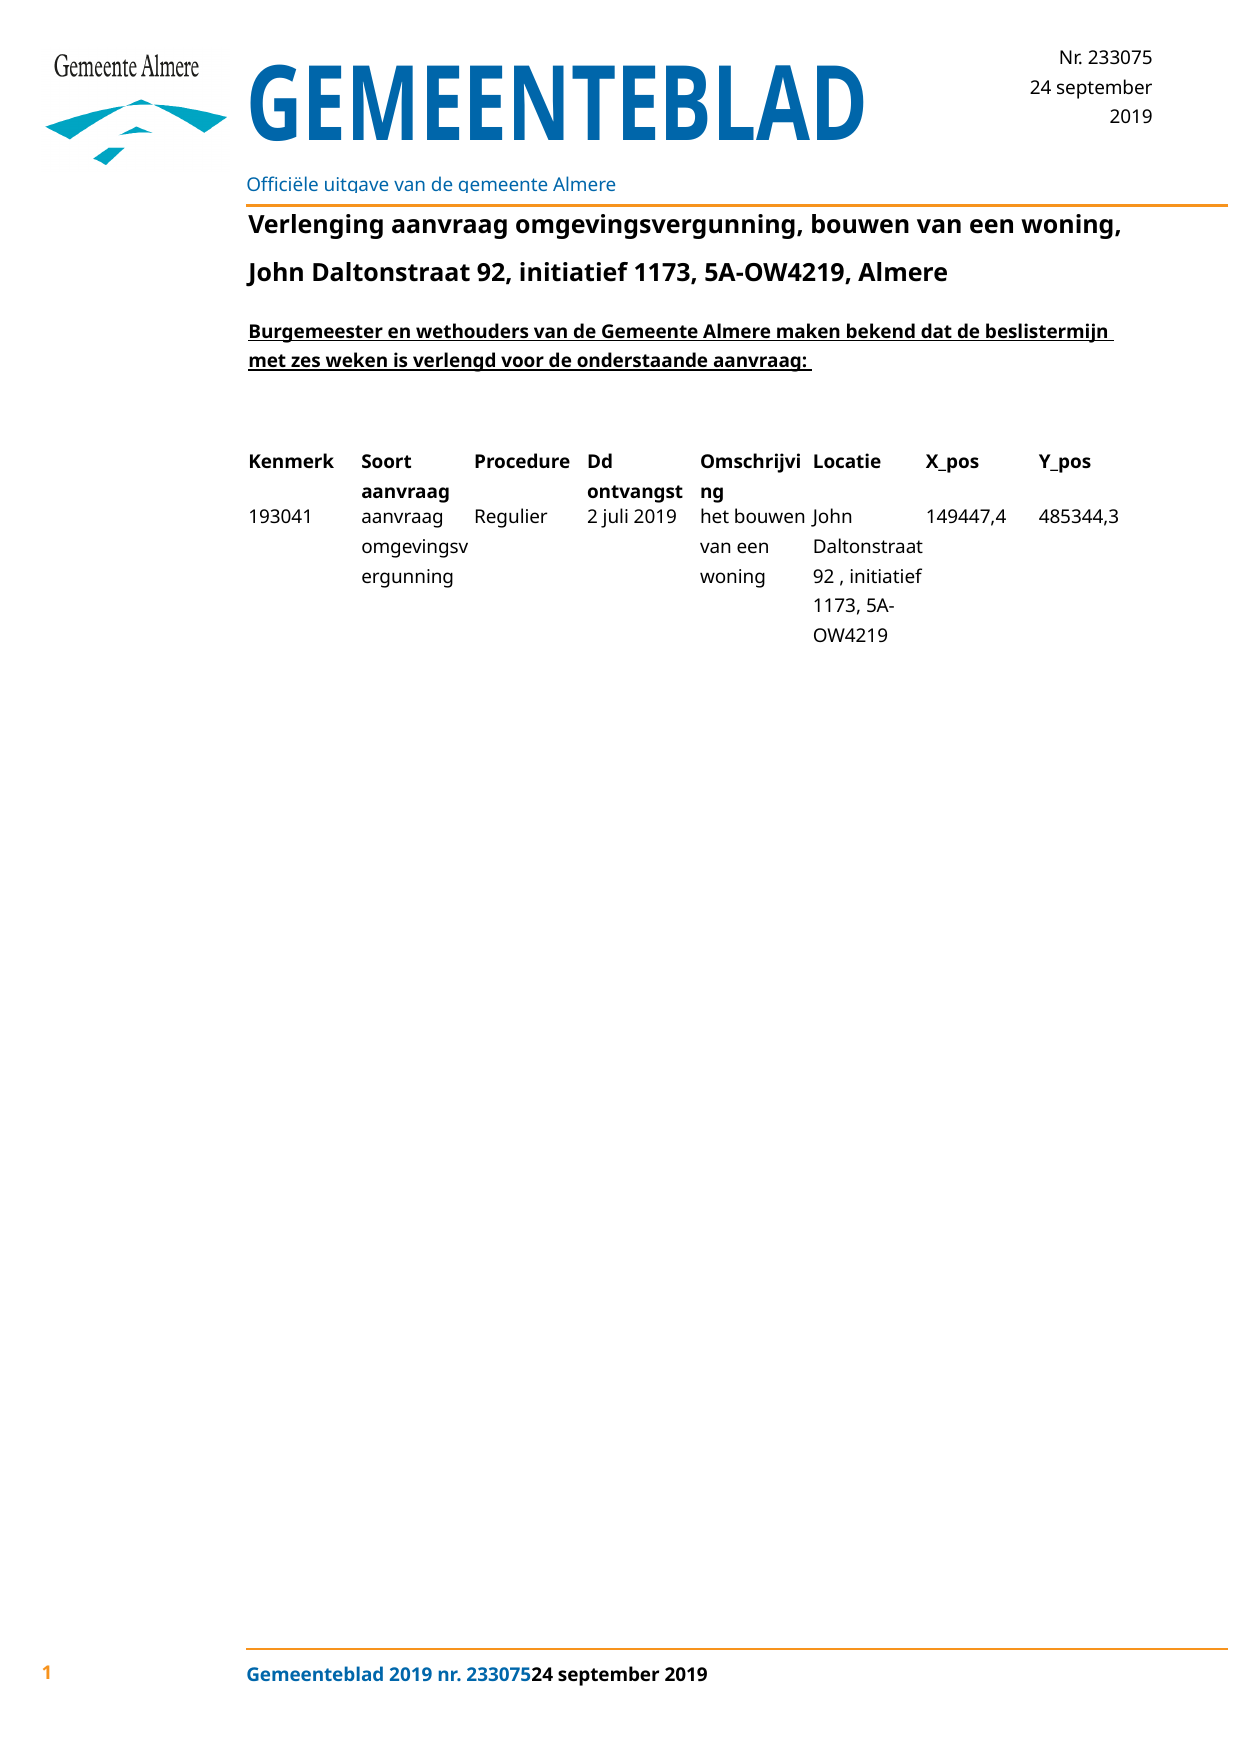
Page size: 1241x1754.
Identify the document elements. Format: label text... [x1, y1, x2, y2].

table_header Locatie [813, 449, 926, 504]
table_header X_pos [926, 449, 1038, 504]
table_cell Regulier [474, 504, 587, 648]
table_cell 2 juli 2019 [587, 504, 700, 648]
table_header Omschrijving [700, 449, 813, 504]
table_header Kenmerk [248, 449, 361, 504]
picture [41, 47, 231, 172]
table_header Dd ontvangst [587, 449, 700, 504]
text Verlenging aanvraag omgevingsvergunning, bouwen van een woning, John Daltonstraat 92, initiatief 1173, 5A-OW4219, Almere [248, 207, 1152, 288]
table_cell 193041 [248, 504, 361, 648]
table_header Soort aanvraag [361, 449, 474, 504]
table_header Procedure [474, 449, 587, 504]
table_cell aanvraag omgevingsvergunning [361, 504, 474, 648]
table_cell het bouwen van een woning [700, 504, 813, 648]
table_cell 485344,3 [1039, 504, 1152, 648]
table_cell 149447,4 [926, 504, 1038, 648]
table_header Y_pos [1039, 449, 1152, 504]
text Burgemeester en wethouders van de Gemeente Almere maken bekend dat de beslistermijn met zes weken is verlengd voor de onderstaande aanvraag: [248, 318, 1152, 373]
table_cell John Daltonstraat 92 , initiatief 1173, 5A-OW4219 [813, 504, 926, 648]
